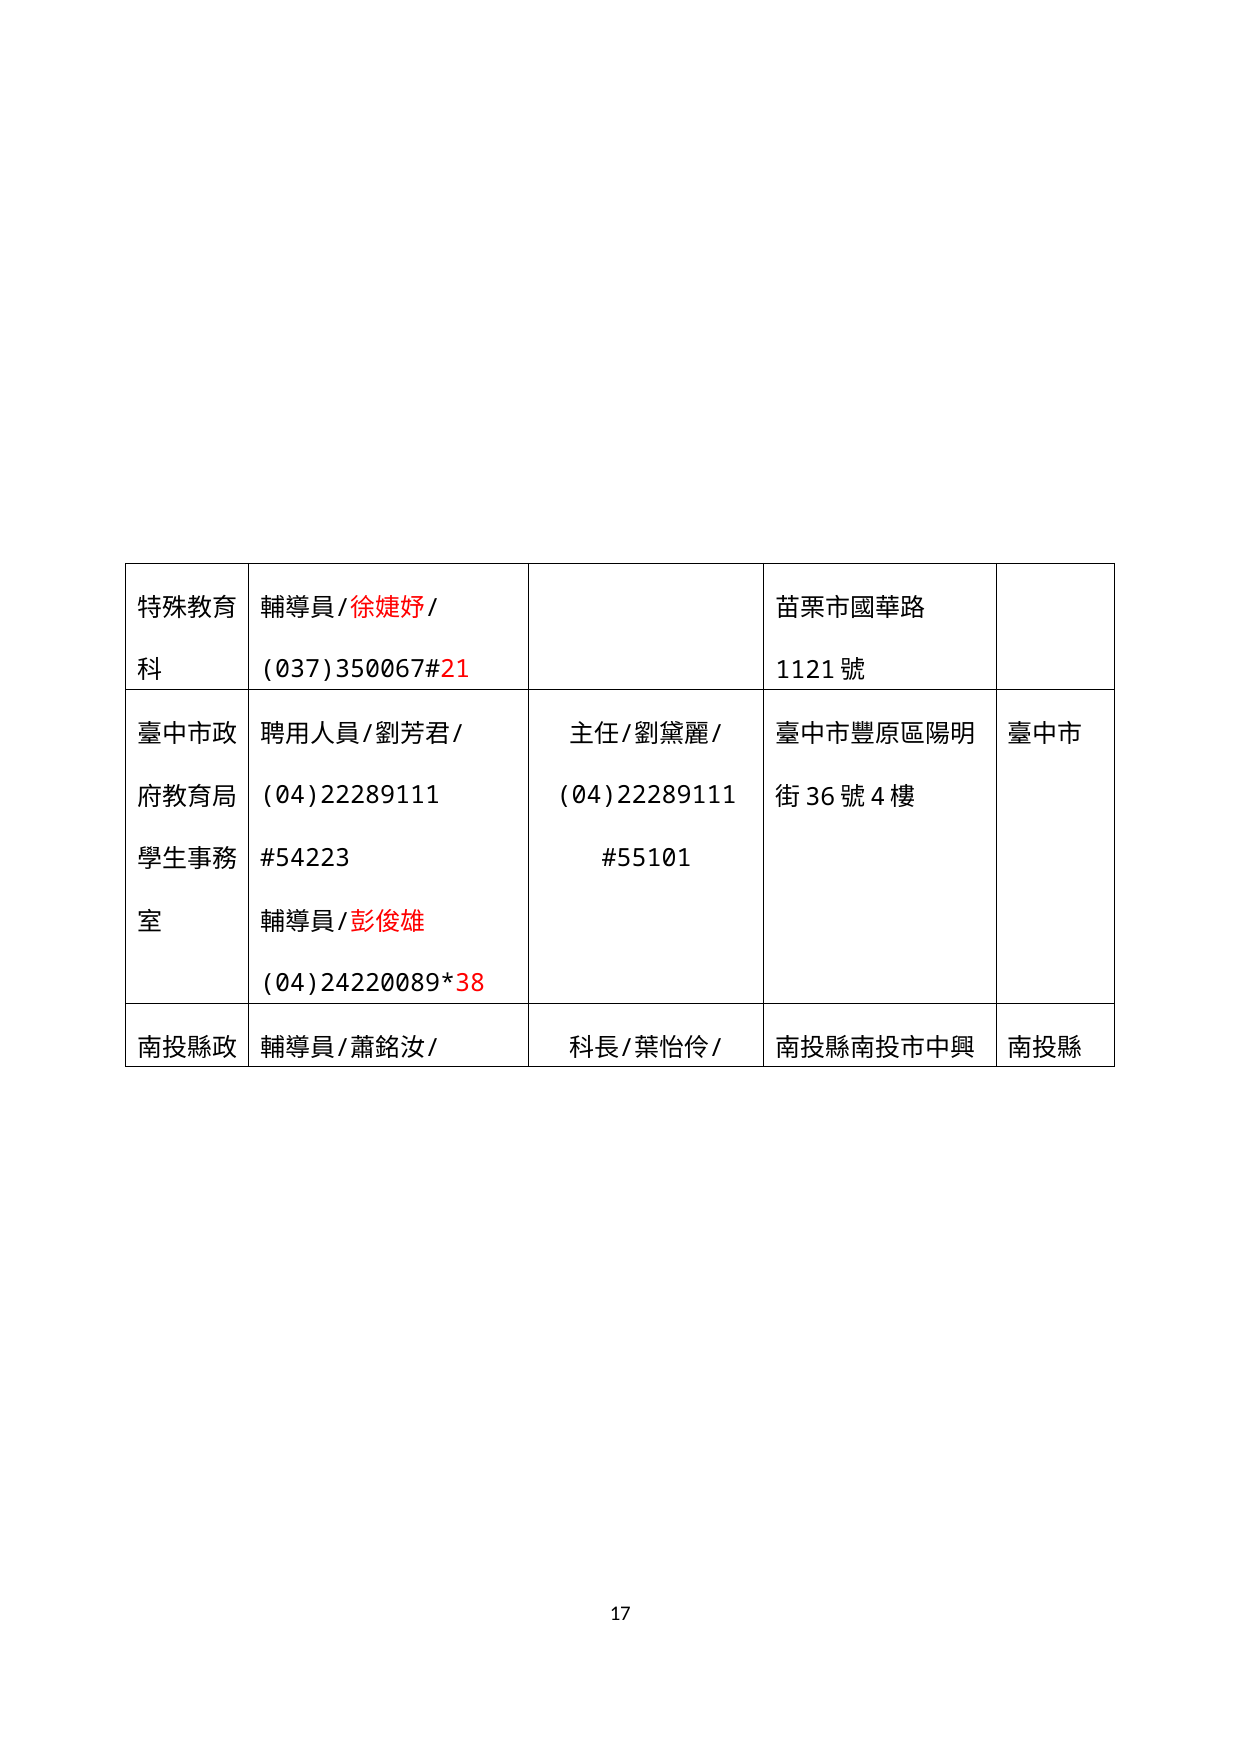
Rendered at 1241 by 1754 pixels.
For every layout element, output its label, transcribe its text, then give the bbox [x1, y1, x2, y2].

table_cell 科長/葉怡伶/ [529, 1004, 763, 1066]
table_cell 特殊教育科 [126, 564, 248, 689]
table_cell 南投縣政 [126, 1004, 248, 1066]
table_cell [997, 564, 1114, 689]
table_cell 聘用人員/劉芳君/(04)22289111 #54223 輔導員/彭俊雄 (04)24220089*38 [249, 690, 528, 1002]
table_cell 苗栗市國華路1121號 [764, 564, 996, 689]
table_cell 臺中市豐原區陽明街36號4樓 [764, 690, 996, 1002]
table_cell 主任/劉黛麗/(04)22289111 #55101 [529, 690, 763, 1002]
table_cell 南投縣 [997, 1004, 1114, 1066]
table_cell 輔導員/蕭銘汝/ [249, 1004, 528, 1066]
table_cell [529, 564, 763, 689]
table_cell 臺中市政府教育局學生事務室 [126, 690, 248, 1002]
table_cell 南投縣南投市中興 [764, 1004, 996, 1066]
table_cell 輔導員/徐婕妤/(037)350067#21 [249, 564, 528, 689]
table_cell 臺中市 [997, 690, 1114, 1002]
